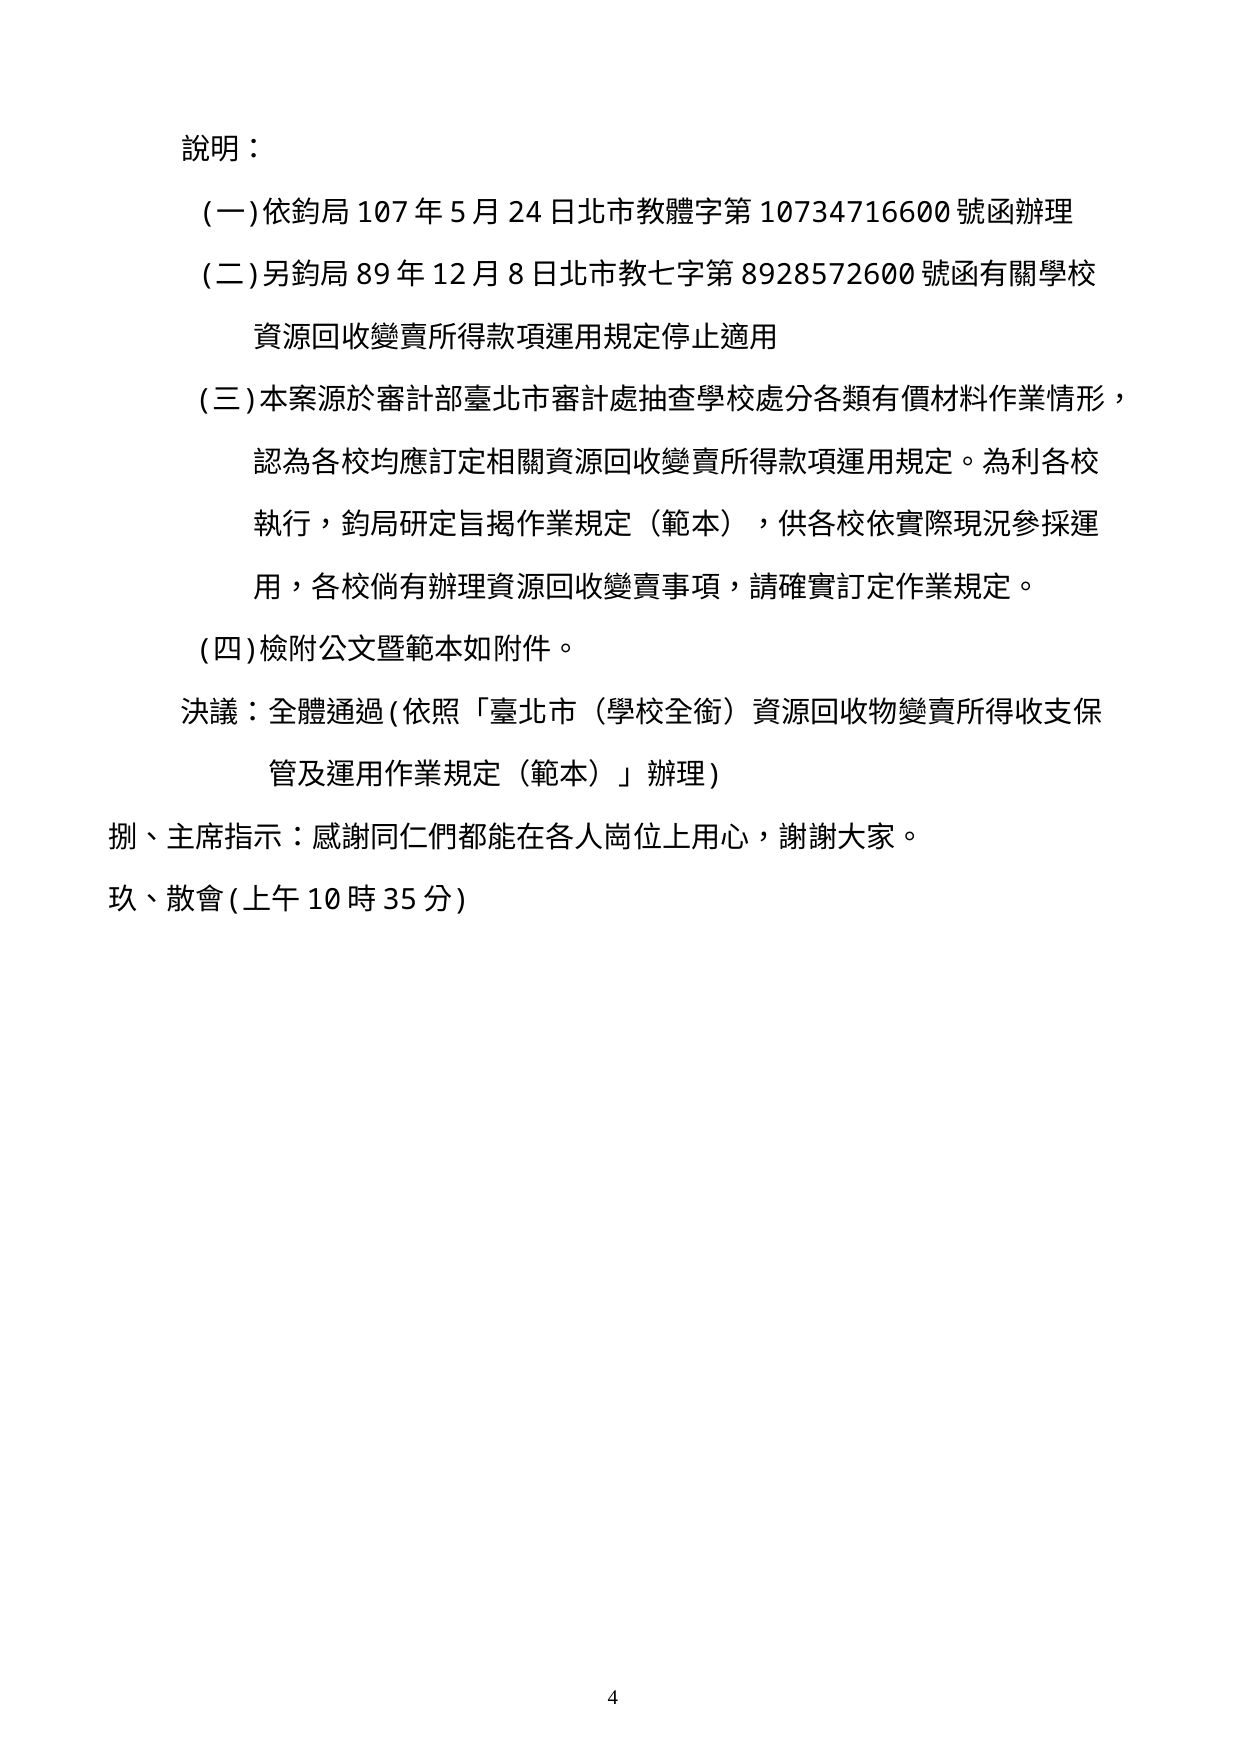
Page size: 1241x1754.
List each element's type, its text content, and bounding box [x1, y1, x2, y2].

text 決議：全體通過(依照「臺北市（學校全銜）資源回收物變賣所得收支保管及運用作業規定（範本）」辦理) [180, 668, 1117, 793]
text (二)另鈞局89年12月8日北市教七字第8928572600號函有關學校資源回收變賣所得款項運用規定停止適用 [180, 230, 1117, 355]
text 玖、散會(上午10時35分) [108, 855, 1117, 918]
text 說明： [108, 105, 1117, 168]
text 捌、主席指示：感謝同仁們都能在各人崗位上用心，謝謝大家。 [108, 793, 1117, 855]
text (一)依鈞局107年5月24日北市教體字第10734716600號函辦理 [108, 168, 1117, 230]
text (四)檢附公文暨範本如附件。 [108, 605, 1117, 668]
text (三)本案源於審計部臺北市審計處抽查學校處分各類有價材料作業情形，認為各校均應訂定相關資源回收變賣所得款項運用規定。為利各校執行，鈞局研定旨揭作業規定（範本），供各校依實際現況參採運用，各校倘有辦理資源回收變賣事項，請確實訂定作業規定。 [195, 355, 1117, 605]
